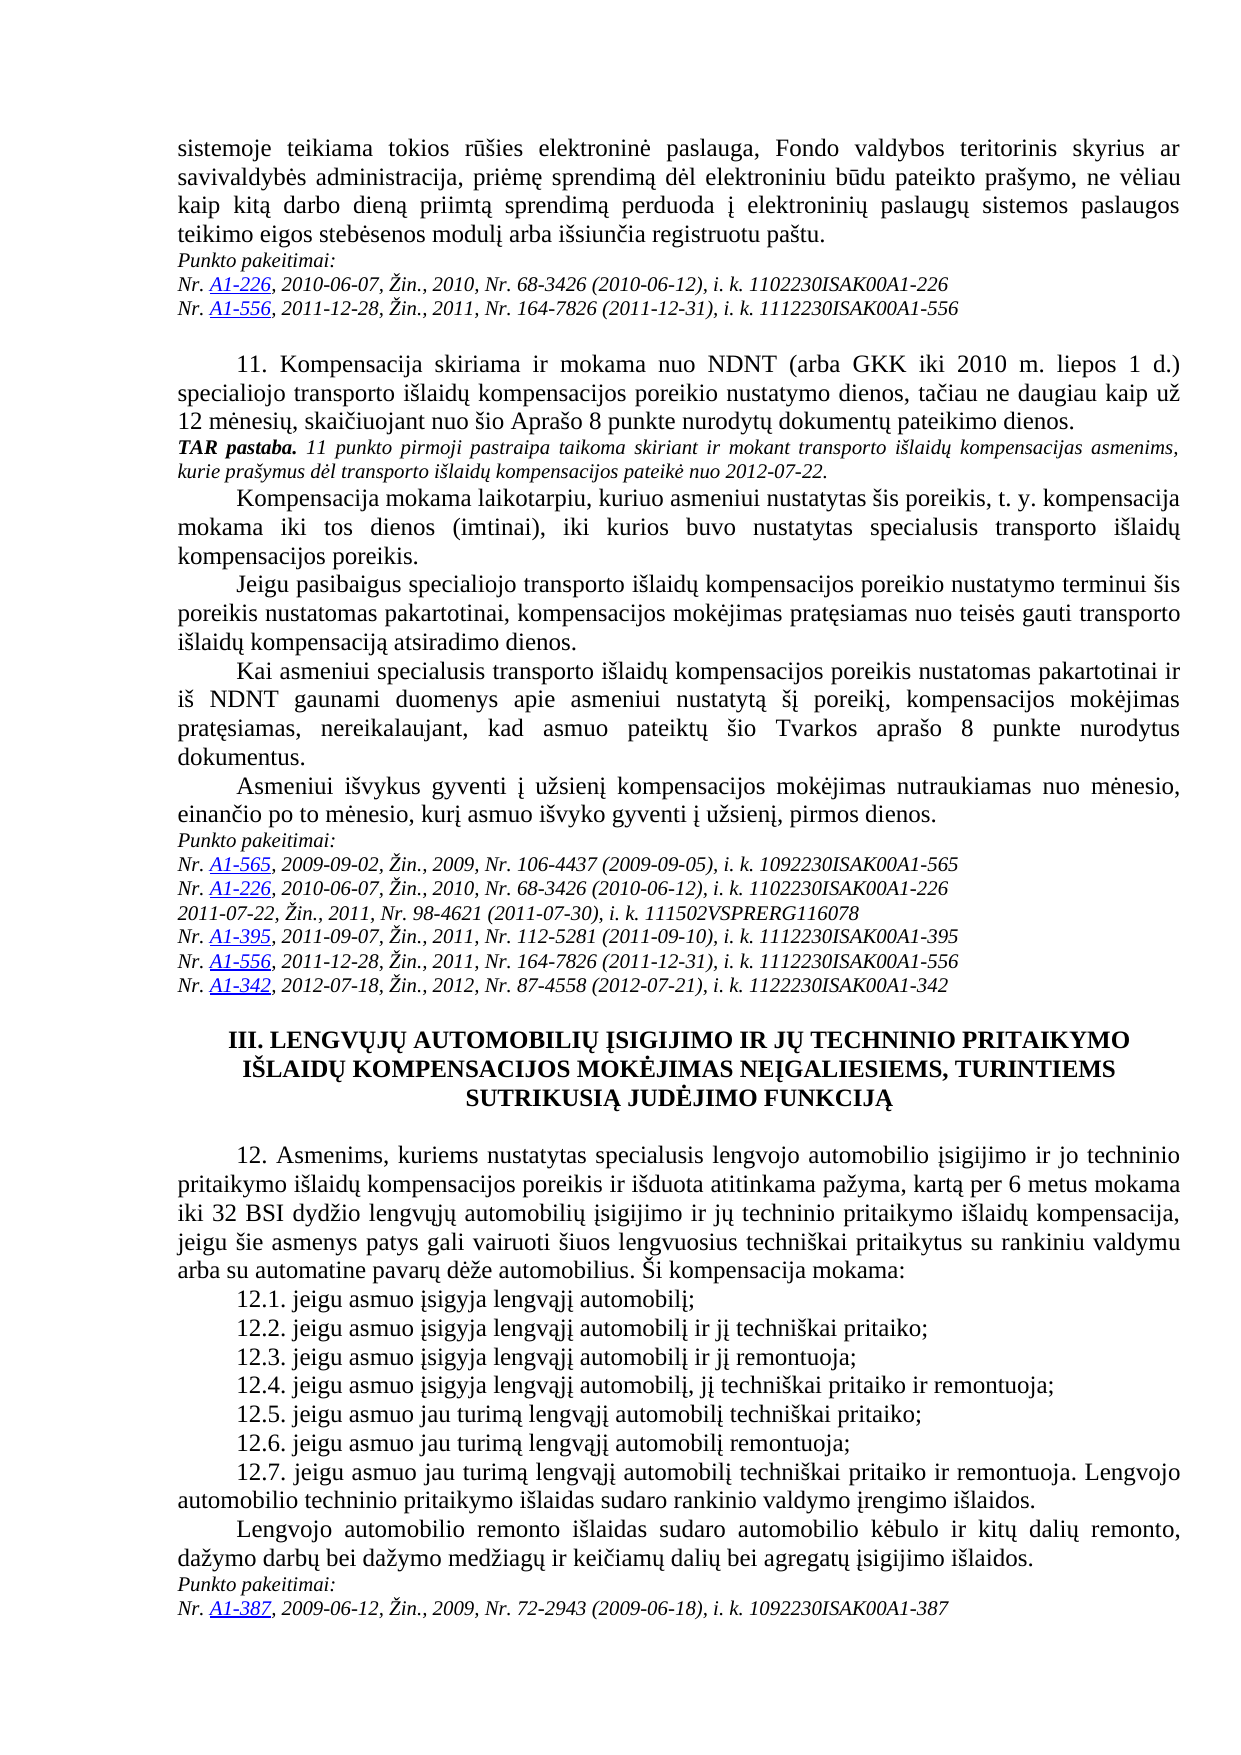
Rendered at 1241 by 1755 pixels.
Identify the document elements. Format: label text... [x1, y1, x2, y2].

text III. LENGVŲJŲ AUTOMOBILIŲ ĮSIGIJIMO IR JŲ TECHNINIO PRITAIKYMO IŠLAIDŲ KOMPENSACIJOS MOKĖJIMAS NEĮGALIESIEMS, TURINTIEMS SUTRIKUSIĄ JUDĖJIMO FUNKCIJĄ [177, 1025, 1181, 1112]
text Punkto pakeitimai: [177, 1572, 1181, 1596]
text TAR pastaba. 11 punkto pirmoji pastraipa taikoma skiriant ir mokant transporto išlaidų kompensacijas asmenims, kurie prašymus dėl transporto išlaidų kompensacijos pateikė nuo 2012-07-22. [177, 435, 1181, 483]
text Kai asmeniui specialusis transporto išlaidų kompensacijos poreikis nustatomas pakartotinai ir iš NDNT gaunami duomenys apie asmeniui nustatytą šį poreikį, kompensacijos mokėjimas pratęsiamas, nereikalaujant, kad asmuo pateiktų šio Tvarkos aprašo 8 punkte nurodytus dokumentus. [177, 656, 1181, 771]
text 12.3. jeigu asmuo įsigyja lengvąjį automobilį ir jį remontuoja; [177, 1342, 1181, 1370]
text 12.1. jeigu asmuo įsigyja lengvąjį automobilį; [177, 1284, 1181, 1313]
text 12.2. jeigu asmuo įsigyja lengvąjį automobilį ir jį techniškai pritaiko; [177, 1313, 1181, 1342]
text 12.7. jeigu asmuo jau turimą lengvąjį automobilį techniškai pritaiko ir remontuoja. Lengvojo automobilio techninio pritaikymo išlaidas sudaro rankinio valdymo įrengimo išlaidos. [177, 1457, 1181, 1514]
text 12.5. jeigu asmuo jau turimą lengvąjį automobilį techniškai pritaiko; [177, 1399, 1181, 1428]
text Nr. A1-556, 2011-12-28, Žin., 2011, Nr. 164-7826 (2011-12-31), i. k. 1112230ISAK00A1-556 [177, 948, 1181, 973]
text Asmeniui išvykus gyventi į užsienį kompensacijos mokėjimas nutraukiamas nuo mėnesio, einančio po to mėnesio, kurį asmuo išvyko gyventi į užsienį, pirmos dienos. [177, 771, 1181, 828]
text 11. Kompensacija skiriama ir mokama nuo NDNT (arba GKK iki 2010 m. liepos 1 d.) specialiojo transporto išlaidų kompensacijos poreikio nustatymo dienos, tačiau ne daugiau kaip už 12 mėnesių, skaičiuojant nuo šio Aprašo 8 punkte nurodytų dokumentų pateikimo dienos. [177, 349, 1181, 435]
text sistemoje teikiama tokios rūšies elektroninė paslauga, Fondo valdybos teritorinis skyrius ar savivaldybės administracija, priėmę sprendimą dėl elektroniniu būdu pateikto prašymo, ne vėliau kaip kitą darbo dieną priimtą sprendimą perduoda į elektroninių paslaugų sistemos paslaugos teikimo eigos stebėsenos modulį arba išsiunčia registruotu paštu. [177, 133, 1181, 248]
text Kompensacija mokama laikotarpiu, kuriuo asmeniui nustatytas šis poreikis, t. y. kompensacija mokama iki tos dienos (imtinai), iki kurios buvo nustatytas specialusis transporto išlaidų kompensacijos poreikis. [177, 483, 1181, 569]
text 2011-07-22, Žin., 2011, Nr. 98-4621 (2011-07-30), i. k. 111502VSPRERG116078 [177, 900, 1181, 924]
text 12. Asmenims, kuriems nustatytas specialusis lengvojo automobilio įsigijimo ir jo techninio pritaikymo išlaidų kompensacijos poreikis ir išduota atitinkama pažyma, kartą per 6 metus mokama iki 32 BSI dydžio lengvųjų automobilių įsigijimo ir jų techninio pritaikymo išlaidų kompensacija, jeigu šie asmenys patys gali vairuoti šiuos lengvuosius techniškai pritaikytus su rankiniu valdymu arba su automatine pavarų dėže automobilius. Ši kompensacija mokama: [177, 1140, 1181, 1284]
text 12.6. jeigu asmuo jau turimą lengvąjį automobilį remontuoja; [177, 1428, 1181, 1457]
text Nr. A1-387, 2009-06-12, Žin., 2009, Nr. 72-2943 (2009-06-18), i. k. 1092230ISAK00A1-387 [177, 1596, 1181, 1620]
text 12.4. jeigu asmuo įsigyja lengvąjį automobilį, jį techniškai pritaiko ir remontuoja; [177, 1370, 1181, 1399]
text Nr. A1-226, 2010-06-07, Žin., 2010, Nr. 68-3426 (2010-06-12), i. k. 1102230ISAK00A1-226 [177, 876, 1181, 900]
text Nr. A1-556, 2011-12-28, Žin., 2011, Nr. 164-7826 (2011-12-31), i. k. 1112230ISAK00A1-556 [177, 296, 1181, 320]
text Punkto pakeitimai: [177, 248, 1181, 272]
text Nr. A1-565, 2009-09-02, Žin., 2009, Nr. 106-4437 (2009-09-05), i. k. 1092230ISAK00A1-565 [177, 852, 1181, 876]
text Punkto pakeitimai: [177, 828, 1181, 852]
text Lengvojo automobilio remonto išlaidas sudaro automobilio kėbulo ir kitų dalių remonto, dažymo darbų bei dažymo medžiagų ir keičiamų dalių bei agregatų įsigijimo išlaidos. [177, 1514, 1181, 1572]
text Nr. A1-342, 2012-07-18, Žin., 2012, Nr. 87-4558 (2012-07-21), i. k. 1122230ISAK00A1-342 [177, 973, 1181, 997]
text Nr. A1-395, 2011-09-07, Žin., 2011, Nr. 112-5281 (2011-09-10), i. k. 1112230ISAK00A1-395 [177, 924, 1181, 948]
text Nr. A1-226, 2010-06-07, Žin., 2010, Nr. 68-3426 (2010-06-12), i. k. 1102230ISAK00A1-226 [177, 272, 1181, 296]
text Jeigu pasibaigus specialiojo transporto išlaidų kompensacijos poreikio nustatymo terminui šis poreikis nustatomas pakartotinai, kompensacijos mokėjimas pratęsiamas nuo teisės gauti transporto išlaidų kompensaciją atsiradimo dienos. [177, 569, 1181, 656]
